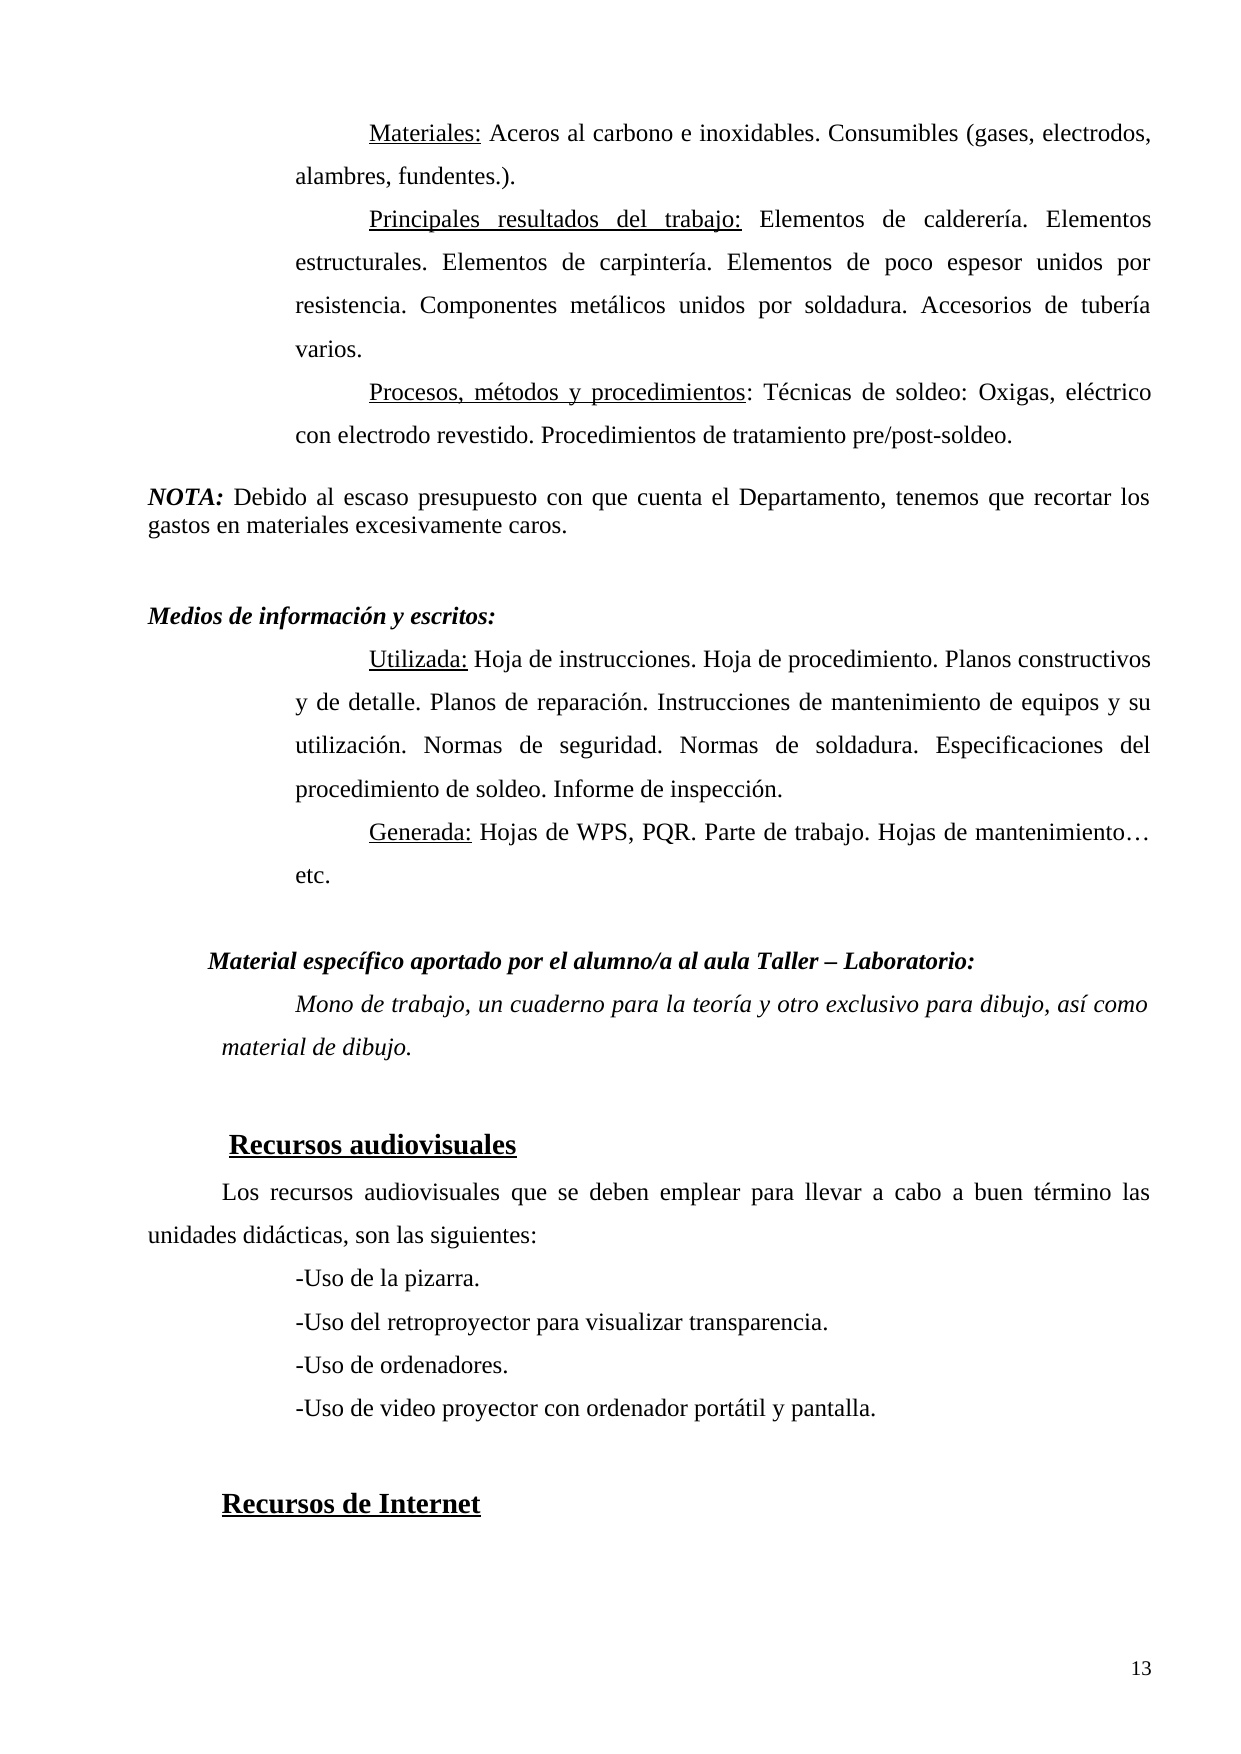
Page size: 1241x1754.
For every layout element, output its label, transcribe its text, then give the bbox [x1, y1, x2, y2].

text -Uso del retroproyector para visualizar transparencia. [148, 1307, 1152, 1335]
text Principales resultados del trabajo: Elementos de calderería. Elementos estructurales. Elementos de carpintería. Elementos de poco espesor unidos por resistencia. Componentes metálicos unidos por soldadura. Accesorios de tubería varios. [295, 204, 1152, 362]
text -Uso de video proyector con ordenador portátil y pantalla. [148, 1393, 1152, 1422]
text Materiales: Aceros al carbono e inoxidables. Consumibles (gases, electrodos, alambres, fundentes.). [295, 118, 1152, 190]
text Utilizada: Hoja de instrucciones. Hoja de procedimiento. Planos constructivos y de detalle. Planos de reparación. Instrucciones de mantenimiento de equipos y su utilización. Normas de seguridad. Normas de soldadura. Especificaciones del procedimiento de soldeo. Informe de inspección. [295, 644, 1152, 802]
text NOTA: Debido al escaso presupuesto con que cuenta el Departamento, tenemos que recortar los gastos en materiales excesivamente caros. [148, 482, 1152, 539]
text Mono de trabajo, un cuaderno para la teoría y otro exclusivo para dibujo, así como material de dibujo. [221, 989, 1152, 1062]
text Procesos, métodos y procedimientos: Técnicas de soldeo: Oxigas, eléctrico con electrodo revestido. Procedimientos de tratamiento pre/post-soldeo. [295, 377, 1152, 449]
text Medios de información y escritos: [148, 601, 1152, 630]
subtitle Material específico aportado por el alumno/a al aula Taller – Laboratorio: [148, 946, 1152, 975]
text -Uso de ordenadores. [148, 1350, 1152, 1378]
text Generada: Hojas de WPS, PQR. Parte de trabajo. Hojas de mantenimiento…etc. [295, 817, 1152, 889]
text Recursos audiovisuales [148, 1127, 1152, 1161]
text -Uso de la pizarra. [148, 1263, 1152, 1292]
text Recursos de Internet [148, 1486, 1152, 1520]
text Los recursos audiovisuales que se deben emplear para llevar a cabo a buen término las unidades didácticas, son las siguientes: [148, 1177, 1152, 1249]
